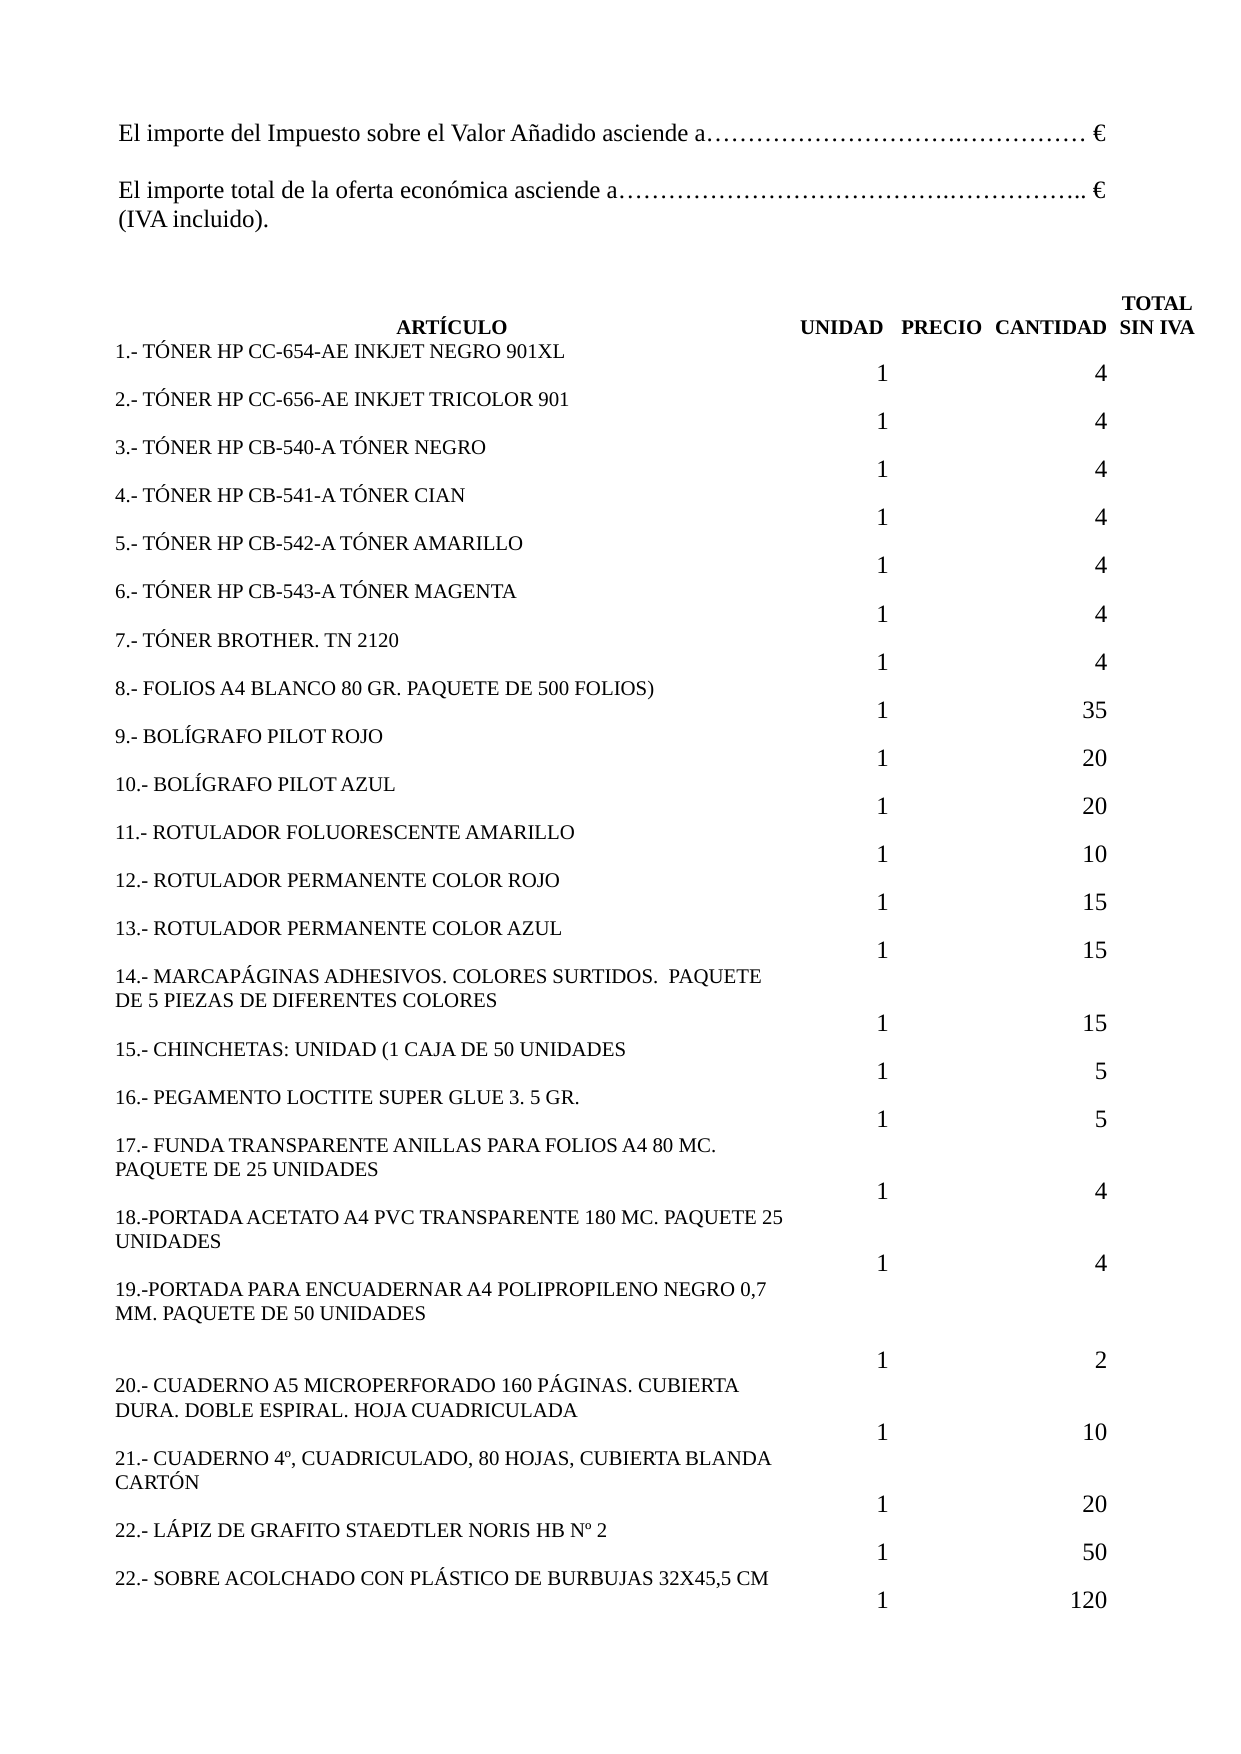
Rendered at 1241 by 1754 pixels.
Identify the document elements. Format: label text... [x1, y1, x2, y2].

table_cell 6.- TÓNER HP CB-543-A TÓNER MAGENTA [112, 579, 792, 627]
table_cell 1 [792, 772, 892, 820]
table_cell 1 [792, 676, 892, 724]
table_cell [892, 435, 992, 483]
table_cell 4 [992, 1205, 1110, 1277]
table_cell 1 [792, 1205, 892, 1277]
table_cell [1110, 724, 1204, 772]
table_cell 1 [792, 820, 892, 868]
table_cell [892, 772, 992, 820]
table_cell [892, 1446, 992, 1518]
table_cell [892, 1277, 992, 1373]
table_cell 4 [992, 483, 1110, 531]
table_cell 10 [992, 820, 1110, 868]
table_cell 13.- ROTULADOR PERMANENTE COLOR AZUL [112, 916, 792, 964]
table_cell [1110, 1446, 1204, 1518]
table_cell [892, 1205, 992, 1277]
table_cell [892, 820, 992, 868]
table_cell 16.- PEGAMENTO LOCTITE SUPER GLUE 3. 5 GR. [112, 1085, 792, 1133]
table_cell 1 [792, 964, 892, 1037]
table_cell [1110, 339, 1204, 387]
table_cell [892, 1518, 992, 1566]
table_cell [1110, 387, 1204, 435]
table_cell [1110, 1374, 1204, 1446]
table_header CANTIDAD [992, 291, 1110, 339]
table_cell [892, 628, 992, 676]
table_cell 20 [992, 772, 1110, 820]
table_cell 15 [992, 964, 1110, 1037]
table_cell [1110, 1085, 1204, 1133]
table_cell [892, 1566, 992, 1614]
table_cell 1 [792, 1566, 892, 1614]
table_cell [892, 579, 992, 627]
table_cell 1 [792, 1037, 892, 1085]
table_cell 4 [992, 628, 1110, 676]
table_cell 4 [992, 387, 1110, 435]
table_cell 9.- BOLÍGRAFO PILOT ROJO [112, 724, 792, 772]
table_cell [1110, 435, 1204, 483]
table_cell 3.- TÓNER HP CB-540-A TÓNER NEGRO [112, 435, 792, 483]
table_cell 21.- CUADERNO 4º, CUADRICULADO, 80 HOJAS, CUBIERTA BLANDA CARTÓN [112, 1446, 792, 1518]
table_cell 1 [792, 1446, 892, 1518]
table_cell [1110, 1566, 1204, 1614]
table_cell 4.- TÓNER HP CB-541-A TÓNER CIAN [112, 483, 792, 531]
table_cell 19.-PORTADA PARA ENCUADERNAR A4 POLIPROPILENO NEGRO 0,7 MM. PAQUETE DE 50 UNIDADES [112, 1277, 792, 1373]
table_cell 20 [992, 1446, 1110, 1518]
table_cell [892, 868, 992, 916]
table_cell 20 [992, 724, 1110, 772]
table_cell 14.- MARCAPÁGINAS ADHESIVOS. COLORES SURTIDOS. PAQUETE DE 5 PIEZAS DE DIFERENTES COLORES [112, 964, 792, 1037]
table_cell 22.- SOBRE ACOLCHADO CON PLÁSTICO DE BURBUJAS 32X45,5 CM [112, 1566, 792, 1614]
table_cell [1110, 868, 1204, 916]
table_header ARTÍCULO [112, 291, 792, 339]
table_cell [1110, 1518, 1204, 1566]
table_cell 5 [992, 1037, 1110, 1085]
table_cell 1 [792, 868, 892, 916]
table_cell [1110, 1277, 1204, 1373]
table_cell [892, 964, 992, 1037]
table_cell 1 [792, 1085, 892, 1133]
table_cell 4 [992, 1133, 1110, 1205]
table_cell [892, 916, 992, 964]
table_cell 1 [792, 916, 892, 964]
table_cell [892, 387, 992, 435]
table_cell [892, 1374, 992, 1446]
table_cell [892, 339, 992, 387]
table_cell 10 [992, 1374, 1110, 1446]
text El importe total de la oferta económica asciende a………………………………….…………….. € (IVA incluido). [118, 176, 1122, 233]
table_cell [1110, 531, 1204, 579]
table_header TOTAL SIN IVA [1110, 291, 1204, 339]
table_cell [892, 676, 992, 724]
table_cell 1 [792, 579, 892, 627]
table_cell [892, 531, 992, 579]
table_cell 15 [992, 868, 1110, 916]
table_cell 50 [992, 1518, 1110, 1566]
table_cell [892, 483, 992, 531]
table_cell 1 [792, 1277, 892, 1373]
table_cell [892, 1085, 992, 1133]
table_cell 18.-PORTADA ACETATO A4 PVC TRANSPARENTE 180 MC. PAQUETE 25 UNIDADES [112, 1205, 792, 1277]
table_cell 4 [992, 435, 1110, 483]
table_cell 12.- ROTULADOR PERMANENTE COLOR ROJO [112, 868, 792, 916]
table_cell 11.- ROTULADOR FOLUORESCENTE AMARILLO [112, 820, 792, 868]
table_cell [892, 724, 992, 772]
table_cell 5 [992, 1085, 1110, 1133]
table_cell 1 [792, 531, 892, 579]
table_cell 5.- TÓNER HP CB-542-A TÓNER AMARILLO [112, 531, 792, 579]
table_cell [1110, 964, 1204, 1037]
table_cell 1 [792, 1518, 892, 1566]
table_cell 1.- TÓNER HP CC-654-AE INKJET NEGRO 901XL [112, 339, 792, 387]
table_header UNIDAD [792, 291, 892, 339]
table_cell [1110, 676, 1204, 724]
table_cell [1110, 483, 1204, 531]
table_cell 1 [792, 339, 892, 387]
table_cell 4 [992, 339, 1110, 387]
table_cell [1110, 628, 1204, 676]
table_cell 1 [792, 1133, 892, 1205]
table_cell 1 [792, 435, 892, 483]
table_cell 35 [992, 676, 1110, 724]
table_cell 17.- FUNDA TRANSPARENTE ANILLAS PARA FOLIOS A4 80 MC. PAQUETE DE 25 UNIDADES [112, 1133, 792, 1205]
table_cell [1110, 1133, 1204, 1205]
table_cell [1110, 579, 1204, 627]
table_cell 1 [792, 724, 892, 772]
table_cell [1110, 820, 1204, 868]
table_cell 1 [792, 628, 892, 676]
text El importe del Impuesto sobre el Valor Añadido asciende a………………………….…………… € [118, 118, 1122, 147]
table_cell 22.- LÁPIZ DE GRAFITO STAEDTLER NORIS HB Nº 2 [112, 1518, 792, 1566]
table_cell 20.- CUADERNO A5 MICROPERFORADO 160 PÁGINAS. CUBIERTA DURA. DOBLE ESPIRAL. HOJA CUADRICULADA [112, 1374, 792, 1446]
table_cell 8.- FOLIOS A4 BLANCO 80 GR. PAQUETE DE 500 FOLIOS) [112, 676, 792, 724]
table_cell 1 [792, 483, 892, 531]
table_cell 2 [992, 1277, 1110, 1373]
table_cell 2.- TÓNER HP CC-656-AE INKJET TRICOLOR 901 [112, 387, 792, 435]
table_cell [892, 1037, 992, 1085]
table_cell [1110, 916, 1204, 964]
table_cell [892, 1133, 992, 1205]
table_cell 4 [992, 531, 1110, 579]
table_cell [1110, 772, 1204, 820]
table_cell 10.- BOLÍGRAFO PILOT AZUL [112, 772, 792, 820]
table_cell 1 [792, 1374, 892, 1446]
table_cell 120 [992, 1566, 1110, 1614]
table_header PRECIO [892, 291, 992, 339]
table_cell 7.- TÓNER BROTHER. TN 2120 [112, 628, 792, 676]
table_cell 1 [792, 387, 892, 435]
table_cell [1110, 1205, 1204, 1277]
table_cell [1110, 1037, 1204, 1085]
table_cell 15.- CHINCHETAS: UNIDAD (1 CAJA DE 50 UNIDADES [112, 1037, 792, 1085]
table_cell 15 [992, 916, 1110, 964]
table_cell 4 [992, 579, 1110, 627]
